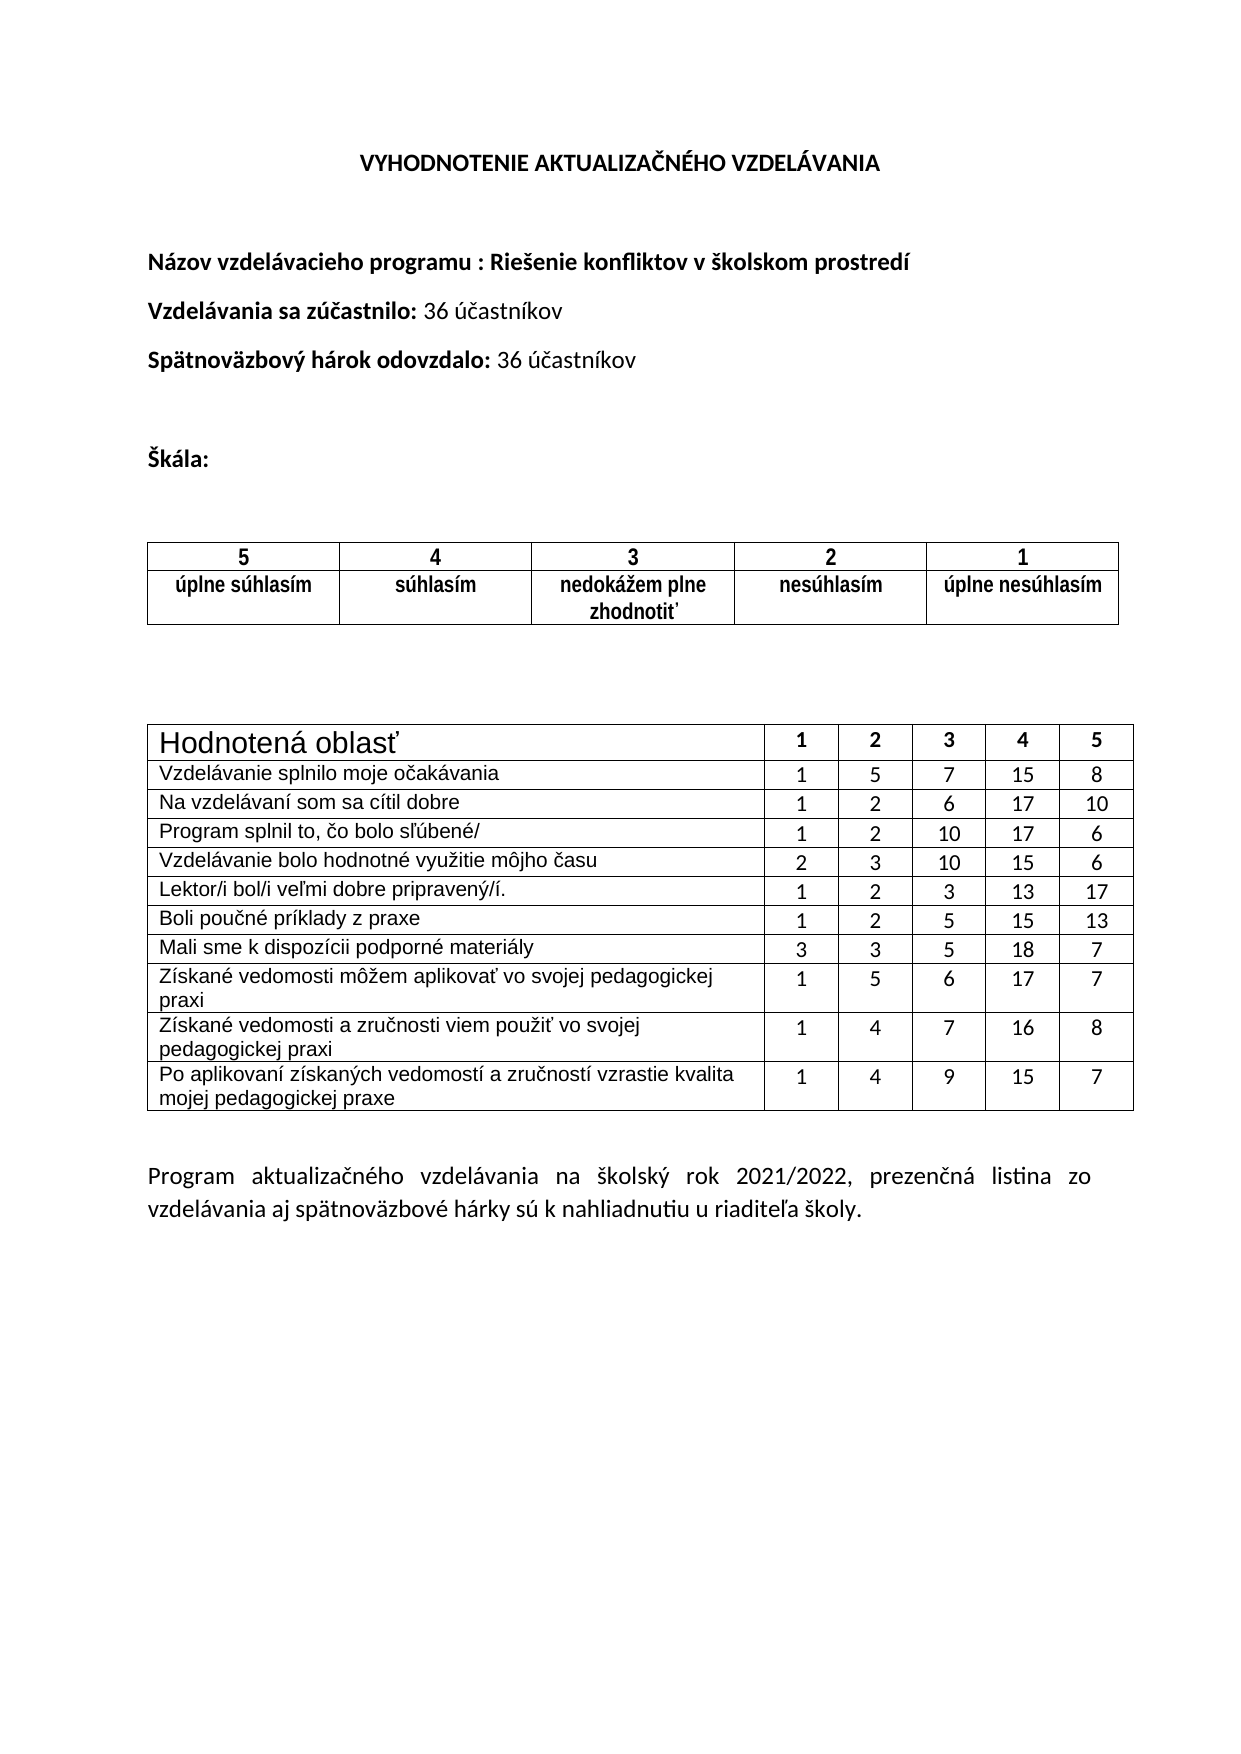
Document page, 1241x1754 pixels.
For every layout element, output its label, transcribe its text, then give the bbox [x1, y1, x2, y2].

table_cell 7 [1060, 1062, 1133, 1110]
table_cell 8 [1060, 761, 1133, 788]
text Spätnoväzbový hárok odovzdalo: 36 účastníkov [148, 345, 1093, 375]
table_cell 17 [986, 790, 1059, 818]
table_cell Program splnil to, čo bolo sľúbené/ [148, 819, 764, 847]
table_cell 1 [765, 1062, 838, 1110]
table_cell 7 [1060, 935, 1133, 963]
table_header 2 [735, 543, 926, 570]
table_cell 5 [839, 964, 912, 1012]
table_cell úplne nesúhlasím [927, 571, 1118, 624]
table_cell Mali sme k dispozícii podporné materiály [148, 935, 764, 963]
text Názov vzdelávacieho programu : Riešenie konfliktov v školskom prostredí [148, 246, 1093, 277]
table_header Hodnotená oblasť [148, 725, 764, 759]
table_cell 18 [986, 935, 1059, 963]
table_cell 15 [986, 1062, 1059, 1110]
table_cell 7 [1060, 964, 1133, 1012]
table_header 5 [148, 543, 339, 570]
table_cell Lektor/i bol/i veľmi dobre pripravený/í. [148, 877, 764, 905]
table_cell 10 [1060, 790, 1133, 818]
table_cell Získané vedomosti môžem aplikovať vo svojej pedagogickej praxi [148, 964, 764, 1012]
table_cell 1 [765, 877, 838, 905]
table_cell 9 [913, 1062, 985, 1110]
table_cell 6 [1060, 848, 1133, 876]
table_cell Vzdelávanie bolo hodnotné využitie môjho času [148, 848, 764, 876]
table_header 1 [765, 725, 838, 759]
table_cell 7 [913, 1013, 985, 1061]
table_cell 1 [765, 790, 838, 818]
table_cell 2 [839, 906, 912, 934]
table_cell 15 [986, 906, 1059, 934]
table_cell 6 [913, 964, 985, 1012]
table_cell 15 [986, 761, 1059, 788]
table_cell 3 [913, 877, 985, 905]
table_header 1 [927, 543, 1118, 570]
table_cell úplne súhlasím [148, 571, 339, 624]
table_cell 6 [913, 790, 985, 818]
table_cell 2 [839, 819, 912, 847]
table_header 4 [340, 543, 531, 570]
table_cell Získané vedomosti a zručnosti viem použiť vo svojej pedagogickej praxi [148, 1013, 764, 1061]
table_cell Vzdelávanie splnilo moje očakávania [148, 761, 764, 788]
text Škála: [148, 443, 1093, 474]
table_cell 16 [986, 1013, 1059, 1061]
text Vzdelávania sa zúčastnilo: 36 účastníkov [148, 295, 1093, 326]
table_cell 13 [1060, 906, 1133, 934]
table_cell 1 [765, 1013, 838, 1061]
table_cell 8 [1060, 1013, 1133, 1061]
text VYHODNOTENIE AKTUALIZAČNÉHO VZDELÁVANIA [148, 148, 1093, 178]
table_cell 17 [986, 819, 1059, 847]
table_cell Po aplikovaní získaných vedomostí a zručností vzrastie kvalita mojej pedagogickej praxe [148, 1062, 764, 1110]
table_cell 17 [1060, 877, 1133, 905]
table_cell 15 [986, 848, 1059, 876]
table_cell 3 [839, 848, 912, 876]
table_cell súhlasím [340, 571, 531, 624]
table_cell 17 [986, 964, 1059, 1012]
table_cell 3 [839, 935, 912, 963]
table_cell 13 [986, 877, 1059, 905]
table_cell 1 [765, 964, 838, 1012]
table_cell 5 [839, 761, 912, 788]
table_cell 10 [913, 819, 985, 847]
table_header 5 [1060, 725, 1133, 759]
table_header 3 [913, 725, 985, 759]
table_cell Boli poučné príklady z praxe [148, 906, 764, 934]
table_header 2 [839, 725, 912, 759]
table_header 4 [986, 725, 1059, 759]
table_cell 2 [765, 848, 838, 876]
table_cell 1 [765, 906, 838, 934]
table_cell nedokážem plne zhodnotiť [532, 571, 734, 624]
text Program aktualizačného vzdelávania na školský rok 2021/2022, prezenčná listina zo vzdelávania aj spätnoväzbové hárky sú k nahliadnutiu u riaditeľa školy. [148, 1160, 1093, 1223]
table_cell 3 [765, 935, 838, 963]
table_cell 5 [913, 906, 985, 934]
table_cell 6 [1060, 819, 1133, 847]
table_cell 2 [839, 790, 912, 818]
table_cell 4 [839, 1013, 912, 1061]
table_cell nesúhlasím [735, 571, 926, 624]
table_cell 1 [765, 819, 838, 847]
table_header 3 [532, 543, 734, 570]
table_cell 1 [765, 761, 838, 788]
table_cell 7 [913, 761, 985, 788]
table_cell 5 [913, 935, 985, 963]
table_cell 4 [839, 1062, 912, 1110]
table_cell 2 [839, 877, 912, 905]
table_cell Na vzdelávaní som sa cítil dobre [148, 790, 764, 818]
table_cell 10 [913, 848, 985, 876]
